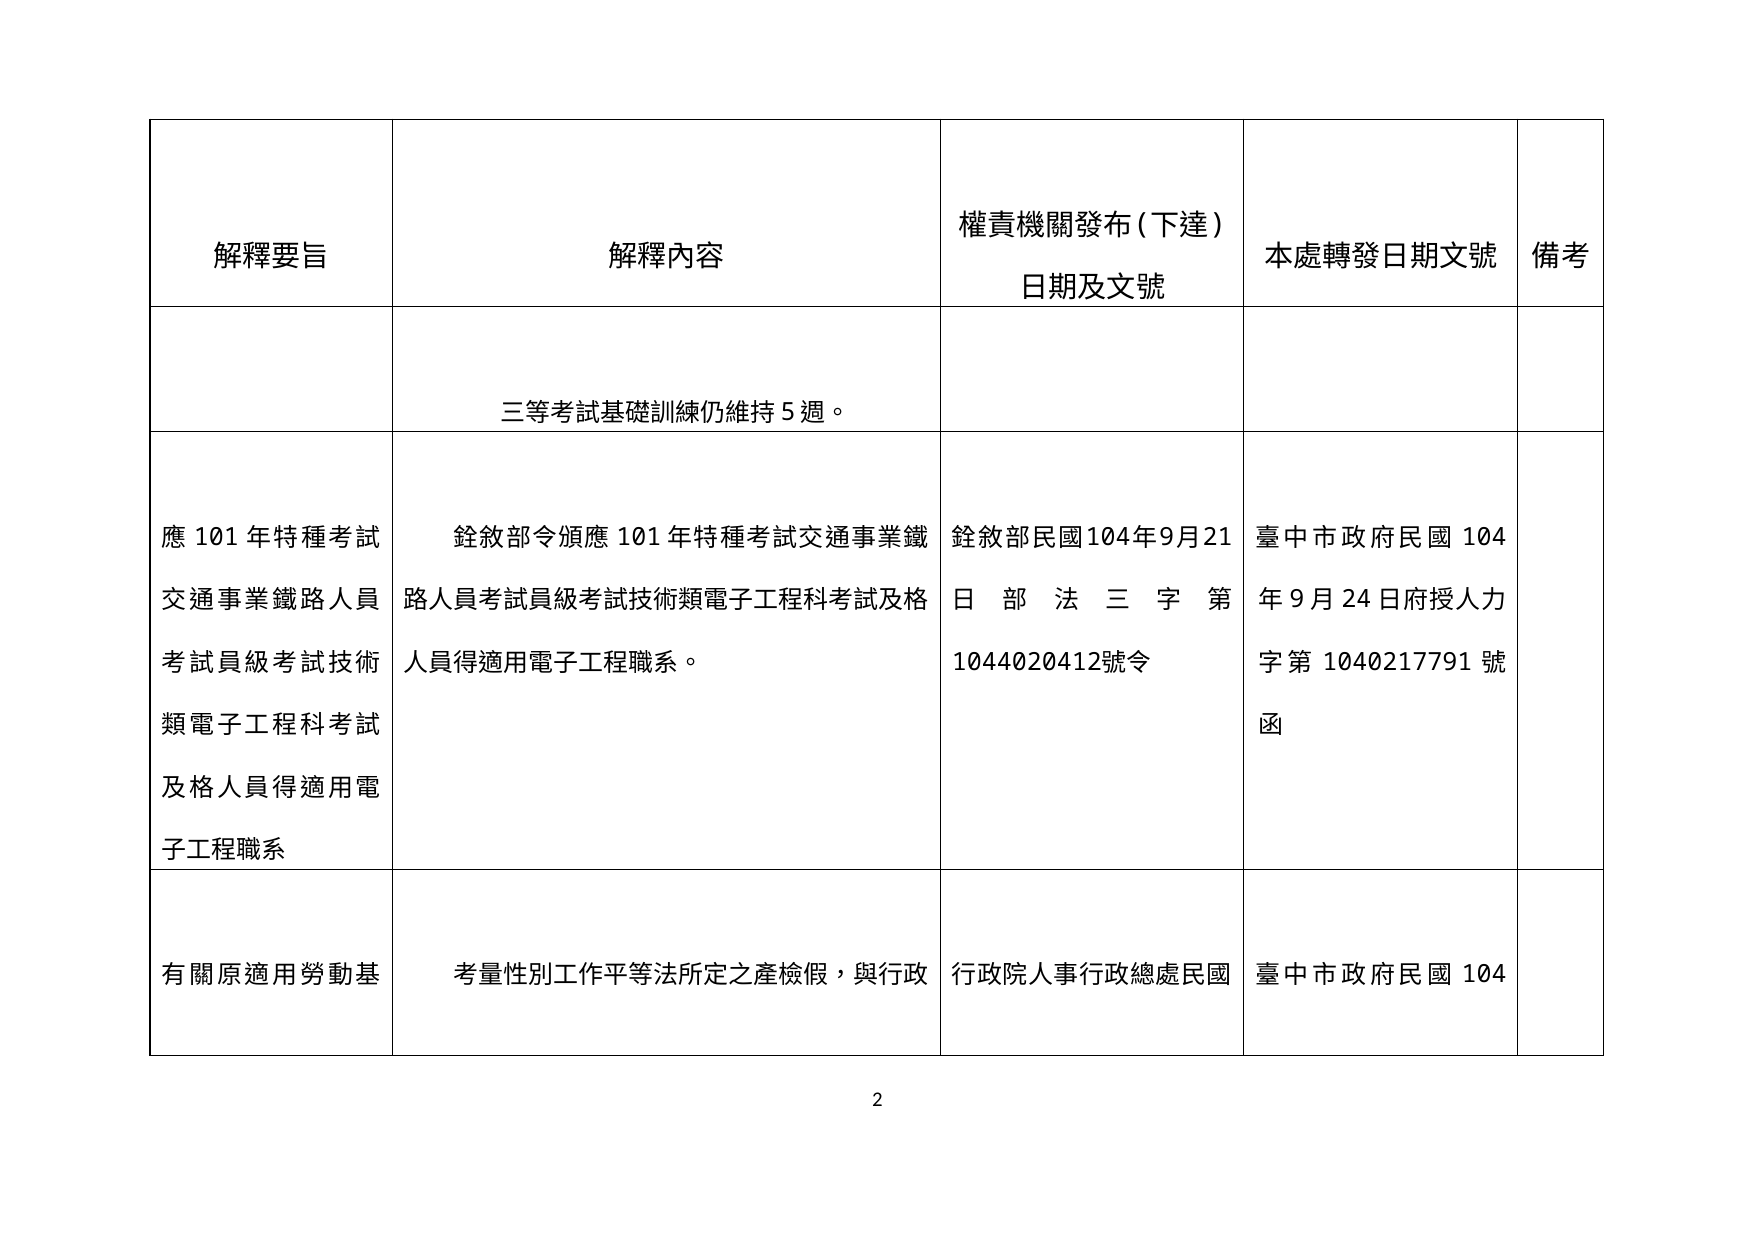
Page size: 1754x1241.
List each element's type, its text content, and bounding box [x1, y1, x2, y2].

table_cell [1518, 307, 1603, 431]
table_header 解釋內容 [393, 120, 940, 306]
table_cell 應101年特種考試交通事業鐵路人員考試員級考試技術類電子工程科考試及格人員得適用電子工程職系 [151, 432, 392, 868]
table_cell 三等考試基礎訓練仍維持5週。 [393, 307, 940, 431]
table_cell [941, 307, 1243, 431]
table_header 備考 [1518, 120, 1603, 306]
table_cell 銓敘部民國104年9月21日部法三字第1044020412號令 [941, 432, 1243, 868]
table_header 權責機關發布(下達)日期及文號 [941, 120, 1243, 306]
table_cell 考量性別工作平等法所定之產檢假，與行政 [393, 870, 940, 1055]
table_cell 行政院人事行政總處民國 [941, 870, 1243, 1055]
table_cell 臺中市政府民國104 [1244, 870, 1517, 1055]
table_cell 臺中市政府民國104年9月24日府授人力字第1040217791號函 [1244, 432, 1517, 868]
table_cell [1518, 870, 1603, 1055]
table_cell 有關原適用勞動基 [151, 870, 392, 1055]
table_header 解釋要旨 [151, 120, 392, 306]
table_cell [1244, 307, 1517, 431]
table_cell [151, 307, 392, 431]
table_cell [1518, 432, 1603, 868]
table_cell 銓敘部令頒應101年特種考試交通事業鐵路人員考試員級考試技術類電子工程科考試及格人員得適用電子工程職系。 [393, 432, 940, 868]
table_header 本處轉發日期文號 [1244, 120, 1517, 306]
